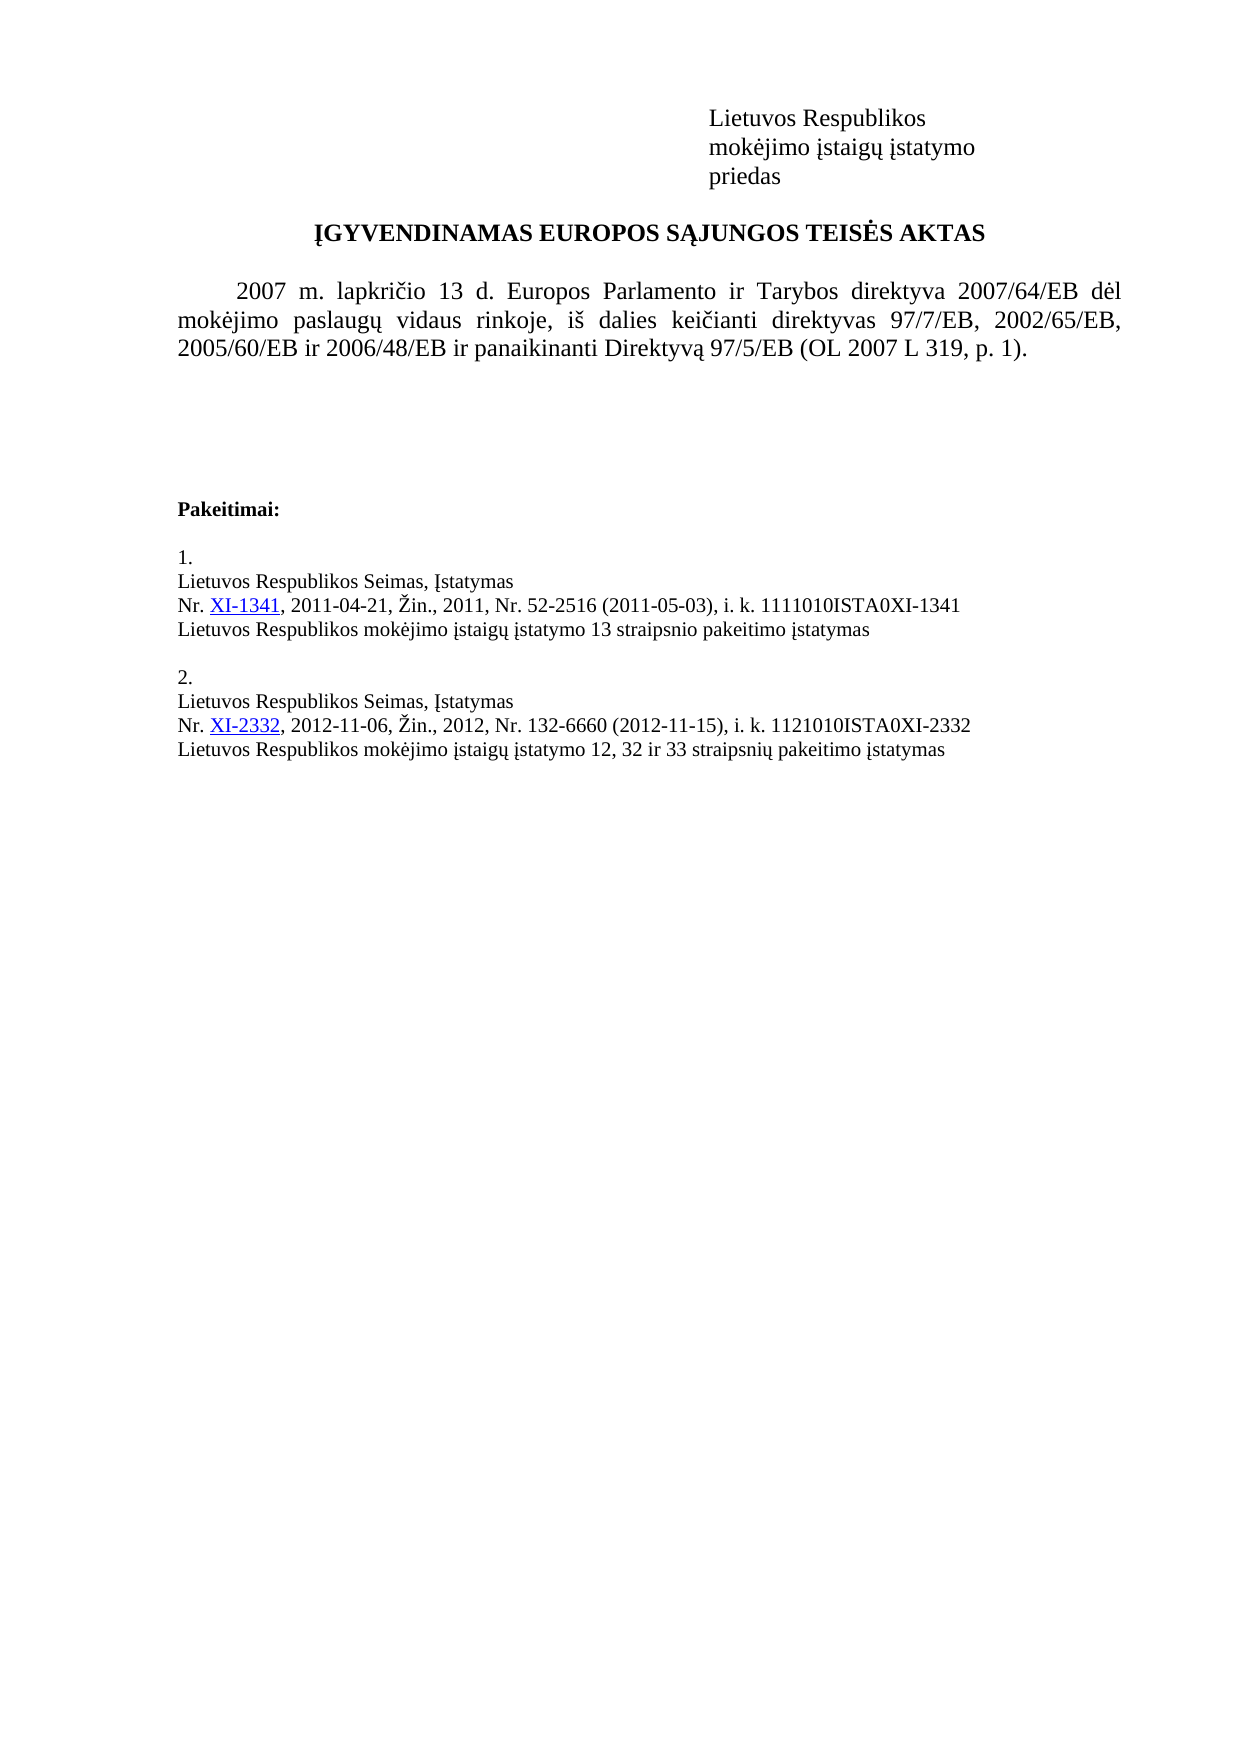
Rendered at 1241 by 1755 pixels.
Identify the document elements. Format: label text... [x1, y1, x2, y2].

text 2007 m. lapkričio 13 d. Europos Parlamento ir Tarybos direktyva 2007/64/EB dėl mokėjimo paslaugų vidaus rinkoje, iš dalies keičianti direktyvas 97/7/EB, 2002/65/EB, 2005/60/EB ir 2006/48/EB ir panaikinanti Direktyvą 97/5/EB (OL 2007 L 319, p. 1). [177, 276, 1122, 362]
text Lietuvos Respublikos [709, 103, 1122, 132]
text ĮGYVENDINAMAS EUROPOS SĄJUNGOS TEISĖS AKTAS [177, 218, 1122, 247]
text Lietuvos Respublikos mokėjimo įstaigų įstatymo 12, 32 ir 33 straipsnių pakeitimo įstatymas [177, 737, 1122, 761]
text 2. [177, 665, 1122, 689]
text Nr. XI-1341, 2011-04-21, Žin., 2011, Nr. 52-2516 (2011-05-03), i. k. 1111010ISTA0XI-1341 [177, 593, 1122, 617]
text 1. [177, 545, 1122, 569]
text mokėjimo įstaigų įstatymo [177, 132, 1122, 161]
text Pakeitimai: [177, 497, 1122, 521]
text Lietuvos Respublikos Seimas, Įstatymas [177, 689, 1122, 713]
text Lietuvos Respublikos mokėjimo įstaigų įstatymo 13 straipsnio pakeitimo įstatymas [177, 617, 1122, 641]
text priedas [177, 161, 1122, 190]
text Lietuvos Respublikos Seimas, Įstatymas [177, 569, 1122, 593]
text Nr. XI-2332, 2012-11-06, Žin., 2012, Nr. 132-6660 (2012-11-15), i. k. 1121010ISTA0XI-2332 [177, 713, 1122, 737]
